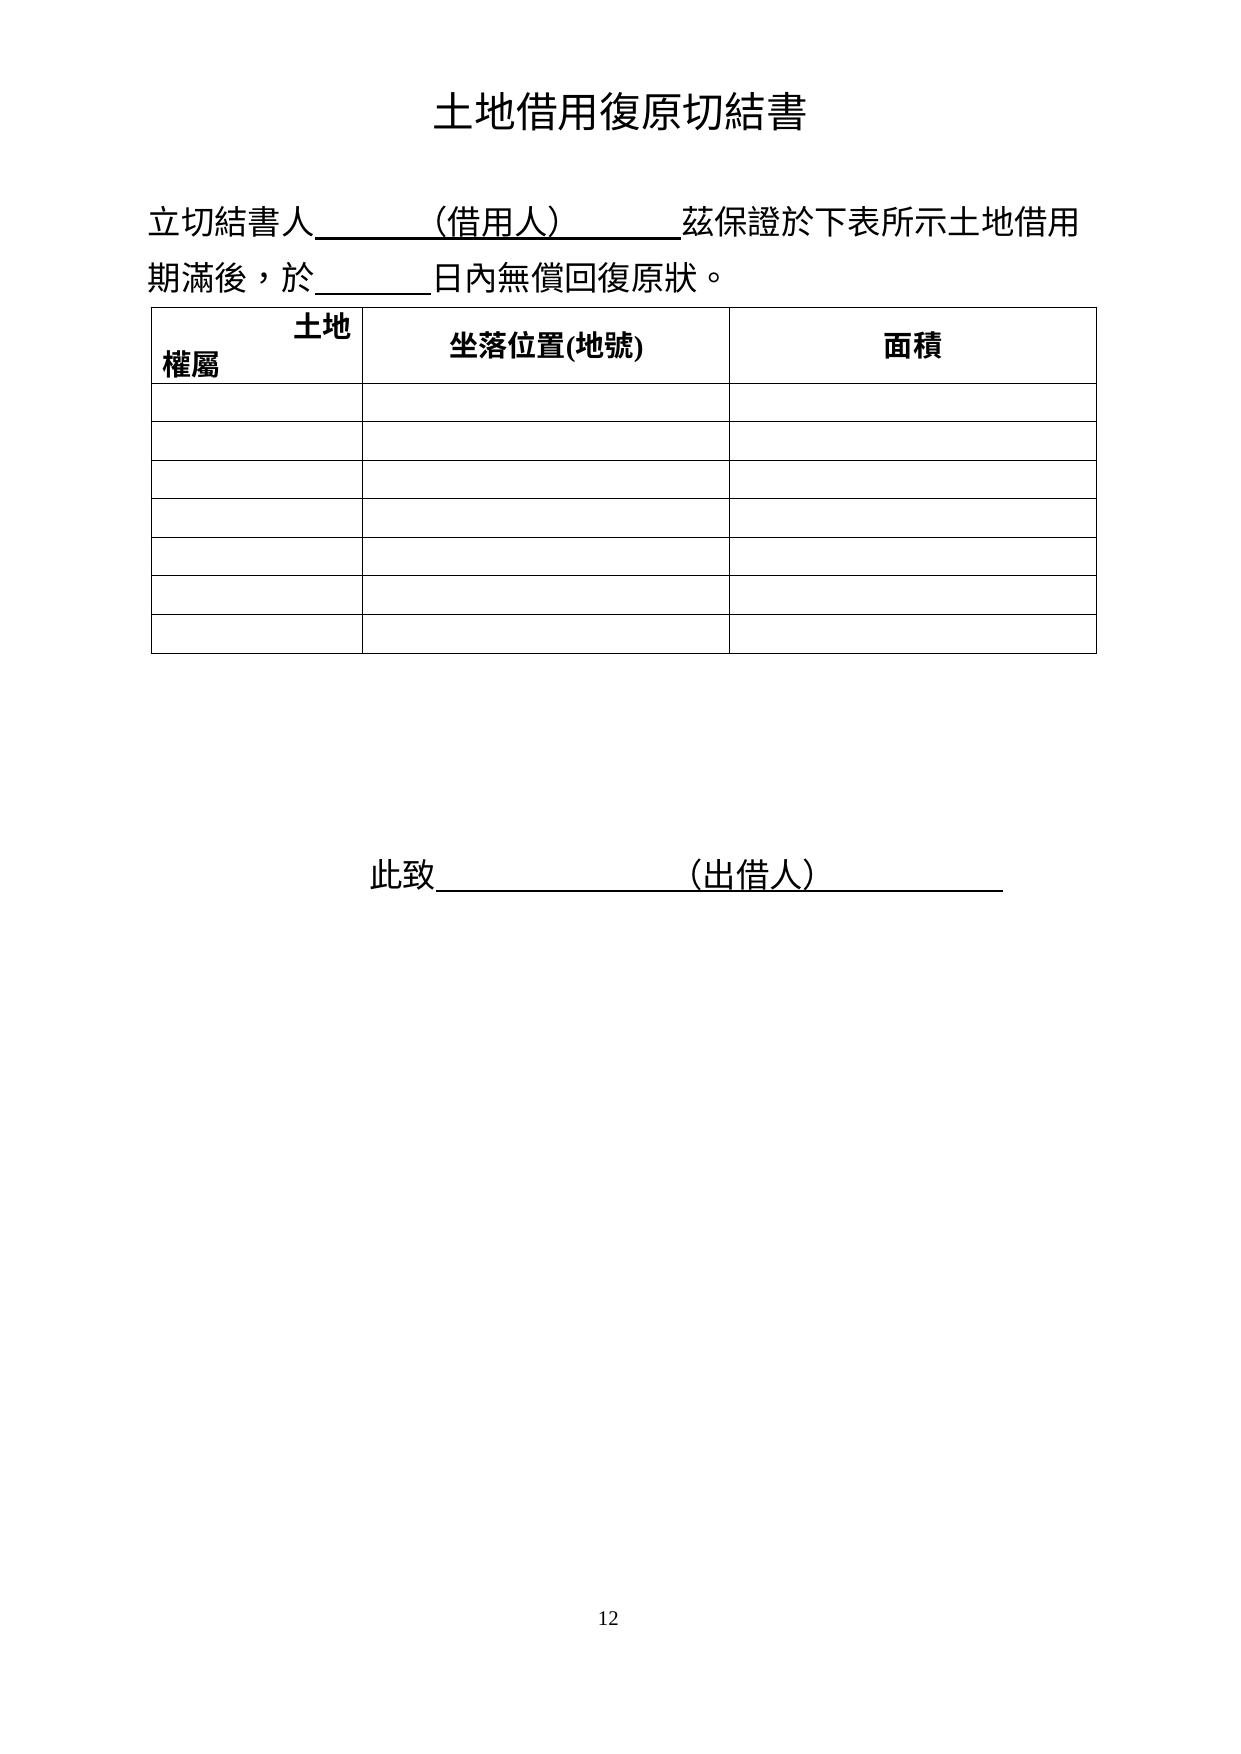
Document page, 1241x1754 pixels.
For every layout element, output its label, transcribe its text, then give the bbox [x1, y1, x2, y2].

table_header 面積 [730, 308, 1096, 383]
table_cell [730, 422, 1096, 460]
table_cell [363, 576, 729, 614]
table_cell [152, 422, 362, 460]
table_cell [152, 384, 362, 421]
table_header 坐落位置(地號) [363, 308, 729, 383]
table_cell [152, 576, 362, 614]
text 此致 （出借人） [369, 848, 1092, 897]
table_cell [730, 538, 1096, 575]
table_header 土地 權屬 [152, 308, 362, 383]
table_cell [730, 499, 1096, 537]
table_cell [730, 461, 1096, 498]
table_cell [152, 538, 362, 575]
table_cell [152, 615, 362, 652]
table_cell [152, 461, 362, 498]
table_cell [363, 461, 729, 498]
table_cell [363, 615, 729, 652]
table_cell [363, 538, 729, 575]
table_cell [363, 384, 729, 421]
table_cell [363, 422, 729, 460]
text 立切結書人 （借用人） 茲保證於下表所示土地借用期滿後，於 日內無償回復原狀。 [148, 196, 1092, 299]
text 土地借用復原切結書 [148, 94, 1092, 135]
table_cell [730, 615, 1096, 652]
table_cell [730, 384, 1096, 421]
table_cell [152, 499, 362, 537]
table_cell [363, 499, 729, 537]
table_cell [730, 576, 1096, 614]
